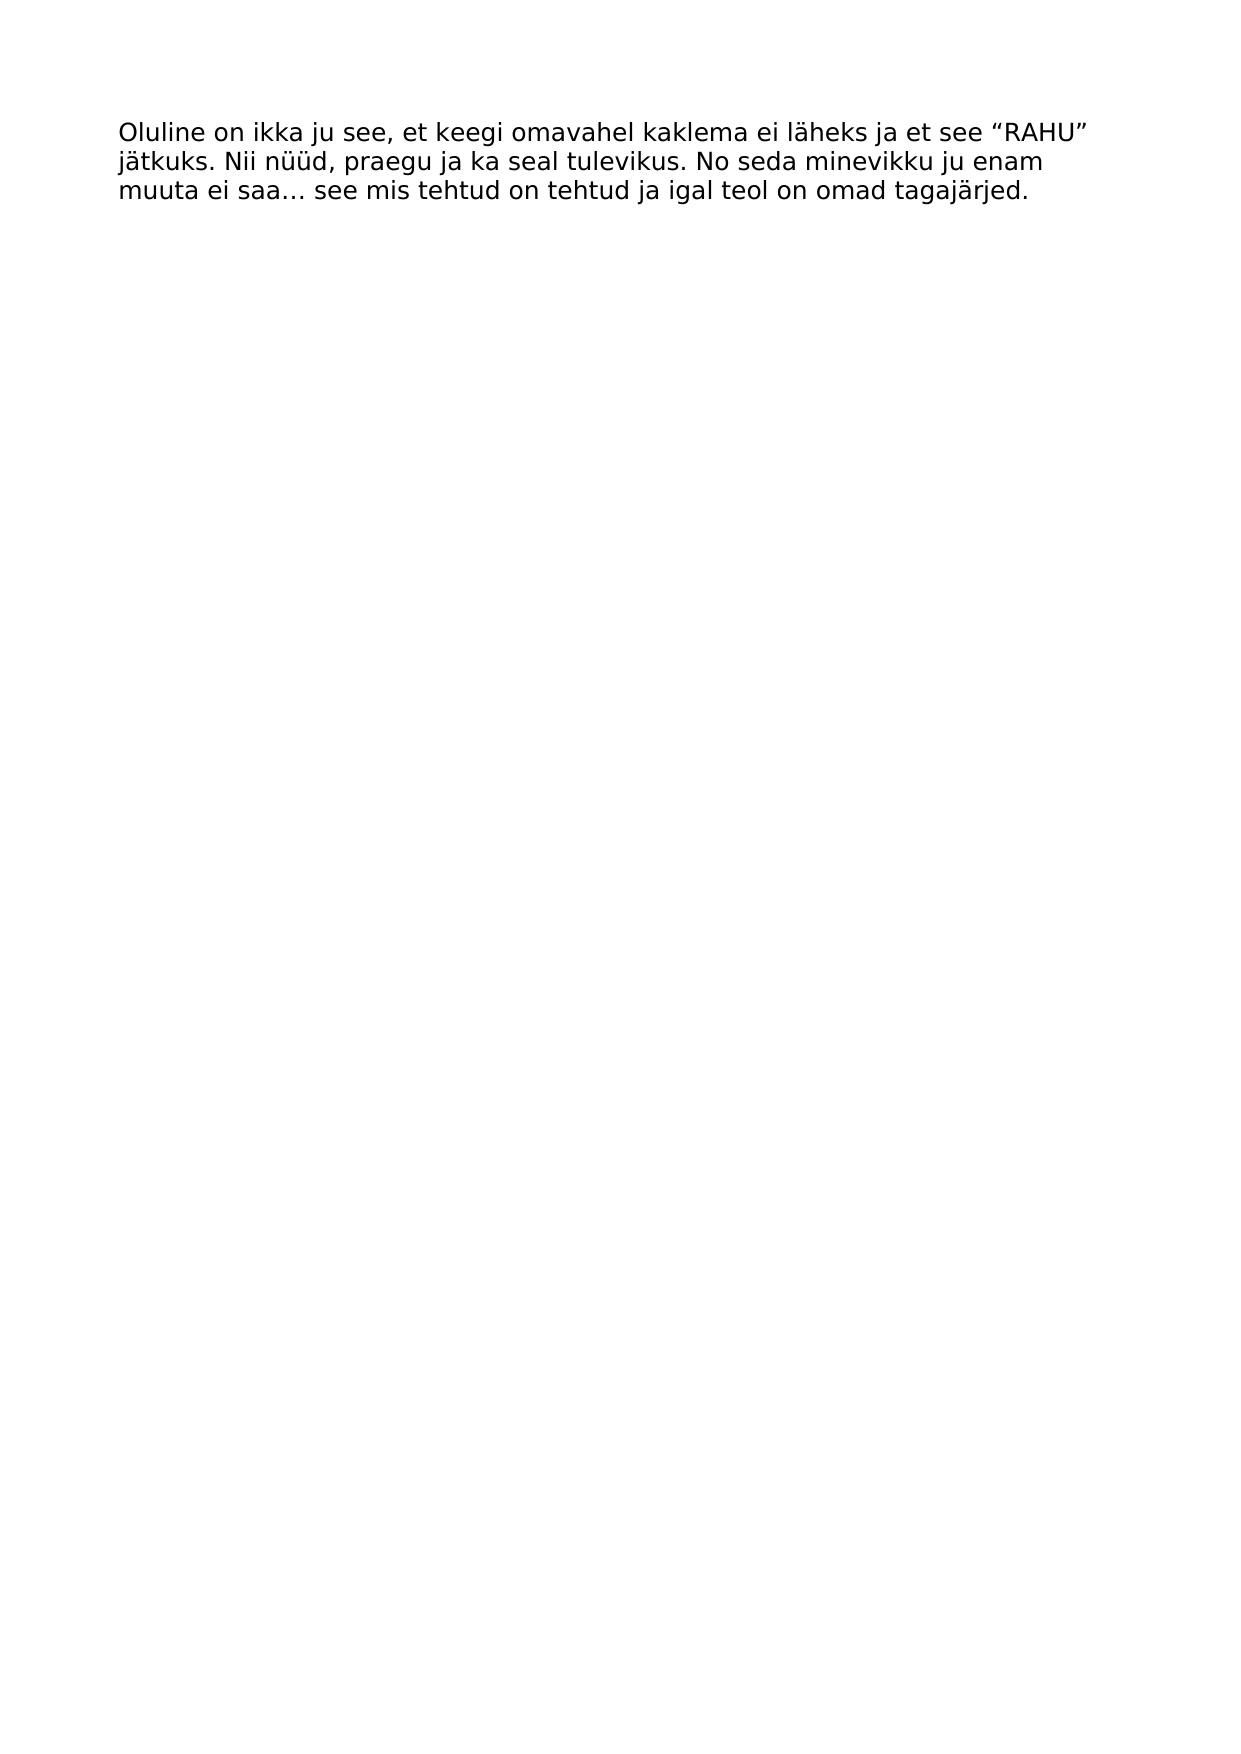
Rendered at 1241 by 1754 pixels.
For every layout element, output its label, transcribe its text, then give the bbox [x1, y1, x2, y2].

text Oluline on ikka ju see, et keegi omavahel kaklema ei läheks ja et see “RAHU” jätkuks. Nii nüüd, praegu ja ka seal tulevikus. No seda minevikku ju enam muuta ei saa… see mis tehtud on tehtud ja igal teol on omad tagajärjed. [118, 118, 1122, 206]
